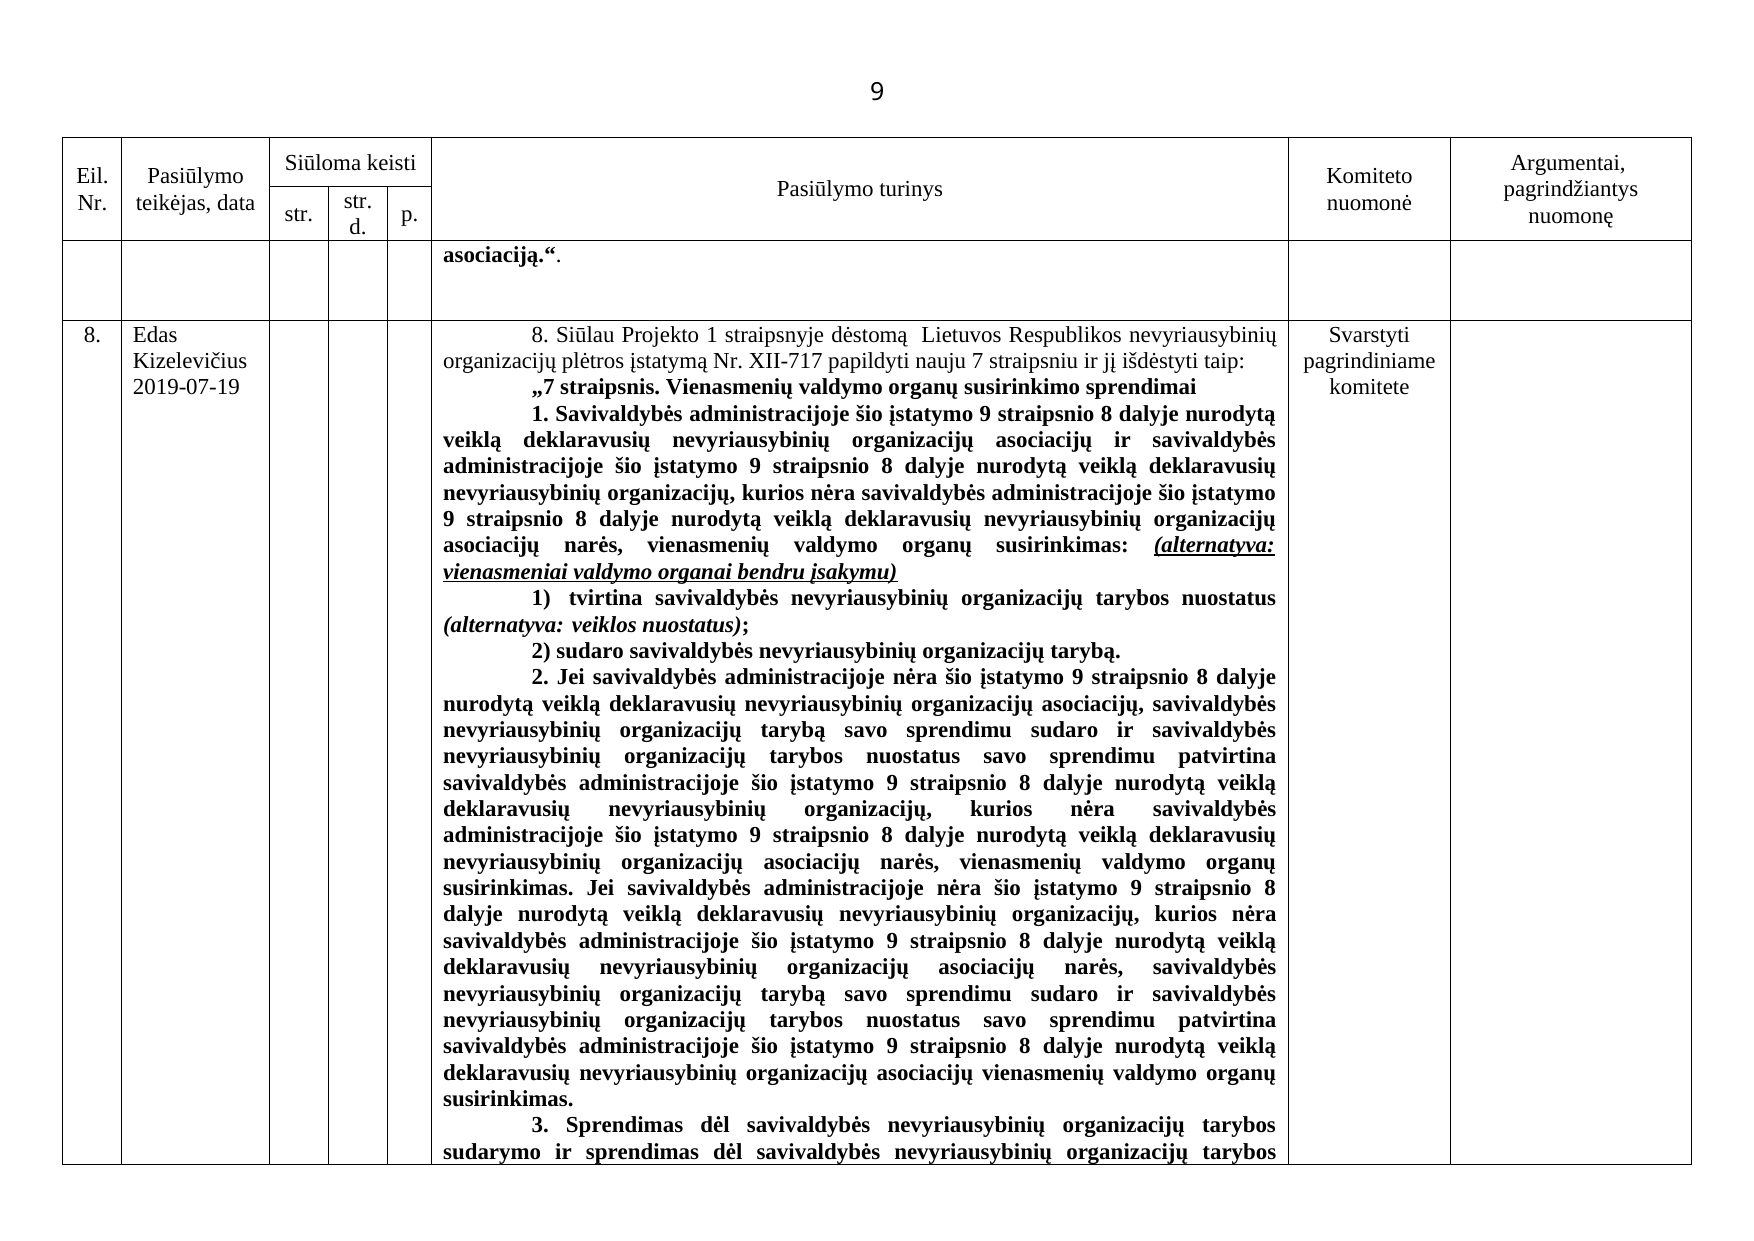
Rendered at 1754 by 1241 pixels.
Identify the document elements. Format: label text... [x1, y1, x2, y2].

table_cell 8. Siūlau Projekto 1 straipsnyje dėstomą Lietuvos Respublikos nevyriausybinių organizacijų plėtros įstatymą Nr. XII-717 papildyti nauju 7 straipsniu ir jį išdėstyti taip: „7 straipsnis. Vienasmenių valdymo organų susirinkimo sprendimai 1. Savivaldybės administracijoje šio įstatymo 9 straipsnio 8 dalyje nurodytą veiklą deklaravusių nevyriausybinių organizacijų asociacijų ir savivaldybės administracijoje šio įstatymo 9 straipsnio 8 dalyje nurodytą veiklą deklaravusių nevyriausybinių organizacijų, kurios nėra savivaldybės administracijoje šio įstatymo 9 straipsnio 8 dalyje nurodytą veiklą deklaravusių nevyriausybinių organizacijų asociacijų narės, vienasmenių valdymo organų susirinkimas: (alternatyva: vienasmeniai valdymo organai bendru įsakymu) 1) tvirtina savivaldybės nevyriausybinių organizacijų tarybos nuostatus (alternatyva: veiklos nuostatus); 2) sudaro savivaldybės nevyriausybinių organizacijų tarybą. 2. Jei savivaldybės administracijoje nėra šio įstatymo 9 straipsnio 8 dalyje nurodytą veiklą deklaravusių nevyriausybinių organizacijų asociacijų, savivaldybės nevyriausybinių organizacijų tarybą savo sprendimu sudaro ir savivaldybės nevyriausybinių organizacijų tarybos nuostatus savo sprendimu patvirtina savivaldybės administracijoje šio įstatymo 9 straipsnio 8 dalyje nurodytą veiklą deklaravusių nevyriausybinių organizacijų, kurios nėra savivaldybės administracijoje šio įstatymo 9 straipsnio 8 dalyje nurodytą veiklą deklaravusių nevyriausybinių organizacijų asociacijų narės, vienasmenių valdymo organų susirinkimas. Jei savivaldybės administracijoje nėra šio įstatymo 9 straipsnio 8 dalyje nurodytą veiklą deklaravusių nevyriausybinių organizacijų, kurios nėra savivaldybės administracijoje šio įstatymo 9 straipsnio 8 dalyje nurodytą veiklą deklaravusių nevyriausybinių organizacijų asociacijų narės, savivaldybės nevyriausybinių organizacijų tarybą savo sprendimu sudaro ir savivaldybės nevyriausybinių organizacijų tarybos nuostatus savo sprendimu patvirtina savivaldybės administracijoje šio įstatymo 9 straipsnio 8 dalyje nurodytą veiklą deklaravusių nevyriausybinių organizacijų asociacijų vienasmenių valdymo organų susirinkimas. 3. Sprendimas dėl savivaldybės nevyriausybinių organizacijų tarybos sudarymo ir sprendimas dėl savivaldybės nevyriausybinių organizacijų tarybos [432, 321, 1288, 1164]
table_header Komiteto nuomonė [1289, 138, 1450, 239]
table_header Eil. Nr. [63, 138, 121, 239]
table_cell Edas Kizelevičius 2019-07-19 [122, 321, 269, 1164]
table_cell Svarstyti pagrindiniame komitete [1289, 321, 1450, 1164]
table_cell [329, 321, 387, 1164]
table_cell [388, 321, 431, 1164]
table_cell p. [388, 187, 431, 239]
table_cell [1289, 241, 1450, 320]
table_cell [270, 241, 328, 320]
table_cell [388, 241, 431, 320]
table_header Pasiūlymo turinys [432, 138, 1288, 239]
table_header Siūloma keisti [270, 138, 431, 186]
table_cell asociaciją.“. [432, 241, 1288, 320]
table_cell [63, 241, 121, 320]
table_header Argumentai, pagrindžiantys nuomonę [1451, 138, 1691, 239]
table_cell [270, 321, 328, 1164]
table_cell str. d. [329, 187, 387, 239]
table_cell [122, 241, 269, 320]
table_cell [329, 241, 387, 320]
table_cell 8. [63, 321, 121, 1164]
table_cell str. [270, 187, 328, 239]
table_header Pasiūlymo teikėjas, data [122, 138, 269, 239]
table_cell [1451, 241, 1691, 320]
table_cell [1451, 321, 1691, 1164]
